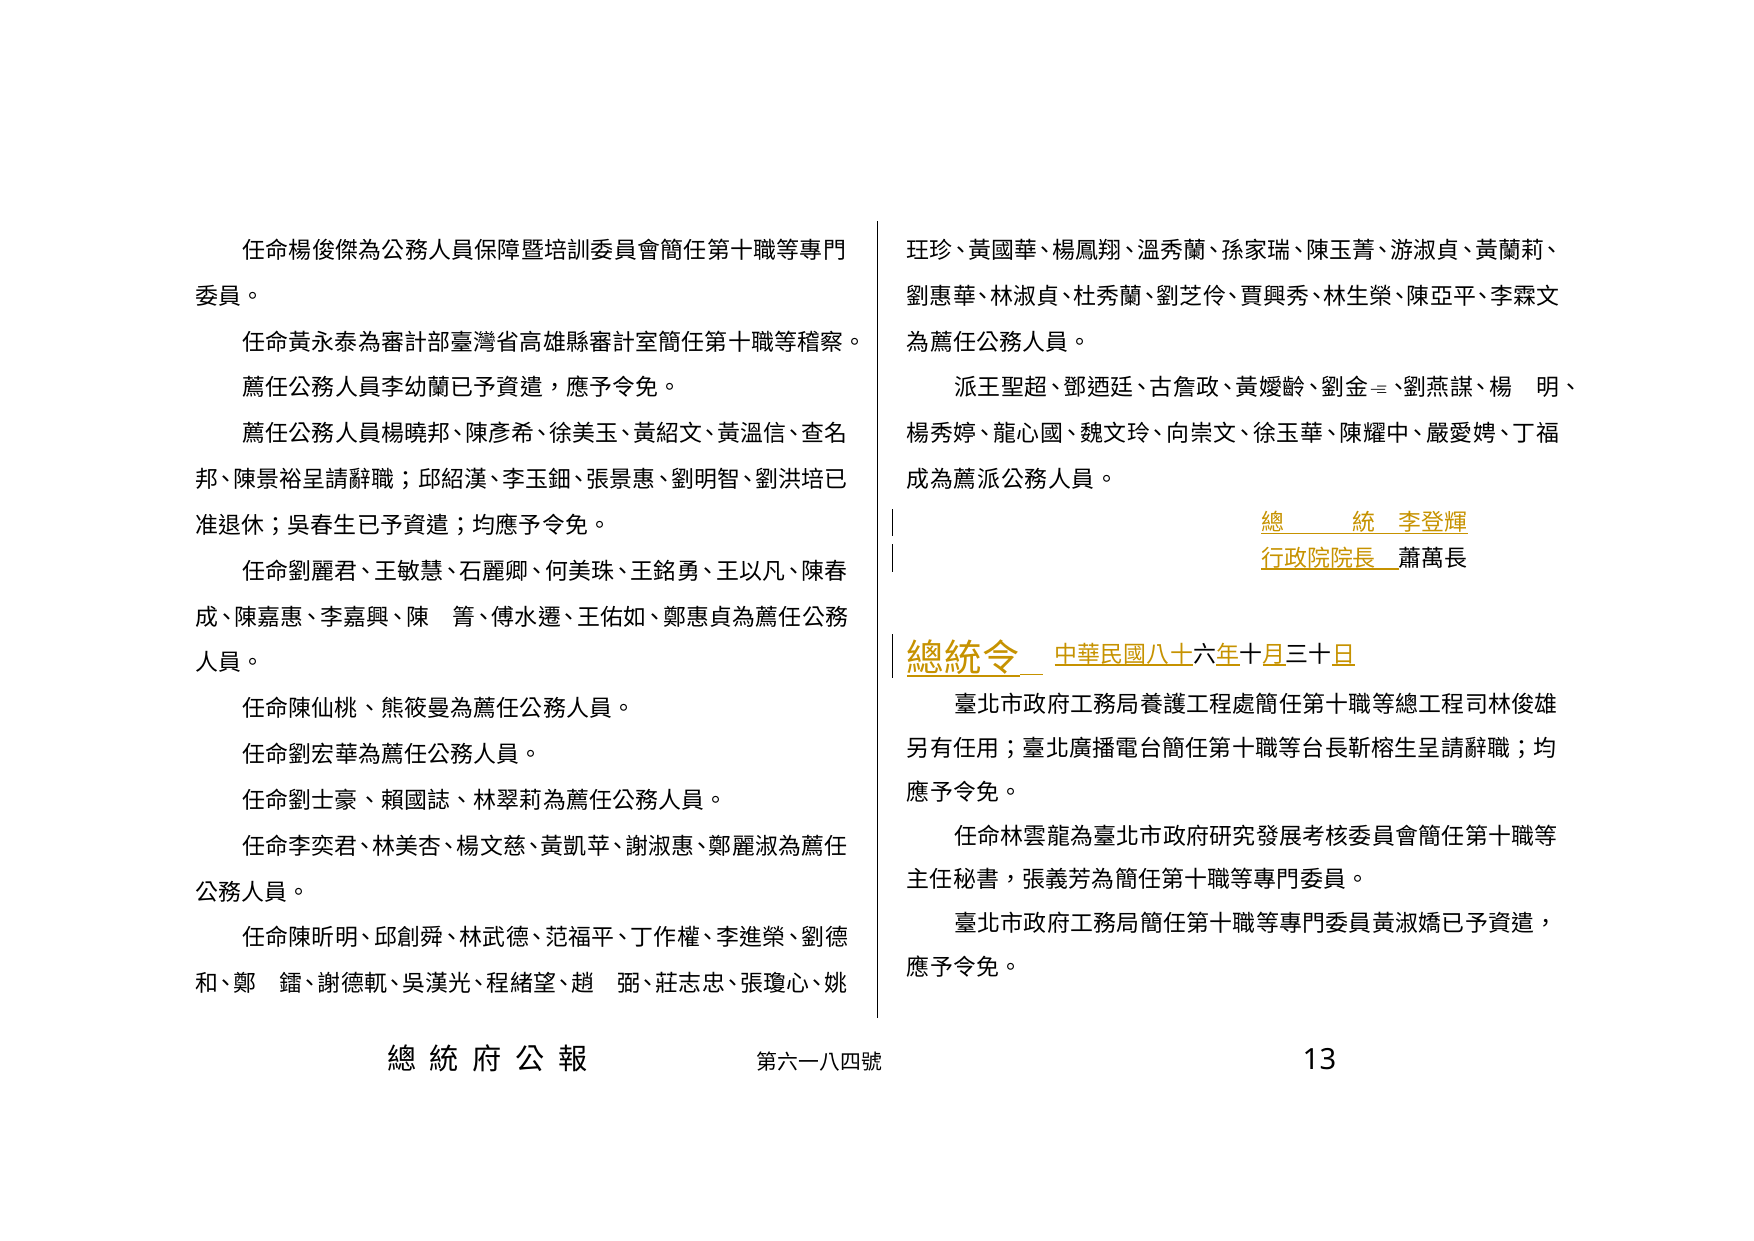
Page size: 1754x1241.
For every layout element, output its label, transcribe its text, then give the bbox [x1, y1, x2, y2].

text 臺北市政府工務局簡任第十職等專門委員黃淑嬌已予資遣，應予令免。 [907, 897, 1559, 984]
text 臺北市政府工務局養護工程處簡任第十職等總工程司林俊雄另有任用；臺北廣播電台簡任第十職等台長靳榕生呈請辭職；均應予令免。 [907, 678, 1559, 809]
text 任命陳昕明、邱創舜、林武德、范福平、丁作權、李進榮、劉德和、鄭 鐳、謝德軏、吳漢光、程緒望、趙 弼、莊志忠、張瓊心、姚玨珍、黃國華、楊鳳翔、溫秀蘭、孫家瑞、陳玉菁、游淑貞、黃蘭莉、劉惠華、林淑貞、杜秀蘭、劉芝伶、賈興秀、林生榮、陳亞平、李霖文為薦任公務人員。 [195, 909, 847, 1001]
text 總 統 李登輝 [907, 509, 1559, 536]
text 任命李奕君、林美杏、楊文慈、黃凱苹、謝淑惠、鄭麗淑為薦任公務人員。 [195, 817, 847, 909]
text 任命林雲龍為臺北市政府研究發展考核委員會簡任第十職等主任秘書，張義芳為簡任第十職等專門委員。 [907, 809, 1559, 897]
text 任命楊俊傑為公務人員保障暨培訓委員會簡任第十職等專門委員。 [195, 222, 847, 313]
table_header 中華民國八十六年十月三十日 [1051, 634, 1564, 678]
text 任命陳仙桃、熊筱曼為薦任公務人員。 [195, 680, 847, 726]
table_header 總統令 [904, 634, 1051, 678]
text 派王聖超、鄧迺廷、古詹政、黃嬡齡、劉金、劉燕謀、楊 明、楊秀婷、龍心國、魏文玲、向崇文、徐玉華、陳耀中、嚴愛娉、丁福成為薦派公務人員。 [907, 359, 1559, 497]
text 任命劉士豪、賴國誌、林翠莉為薦任公務人員。 [195, 772, 847, 817]
text 薦任公務人員楊曉邦、陳彥希、徐美玉、黃紹文、黃溫信、查名邦、陳景裕呈請辭職；邱紹漢、李玉鈿、張景惠、劉明智、劉洪培已准退休；吳春生已予資遣；均應予令免。 [195, 405, 847, 542]
text 任命黃永泰為審計部臺灣省高雄縣審計室簡任第十職等稽察。 [195, 313, 847, 359]
text 任命劉麗君、王敏慧、石麗卿、何美珠、王銘勇、王以凡、陳春成、陳嘉惠、李嘉興、陳 箐、傅水遷、王佑如、鄭惠貞為薦任公務人員。 [195, 542, 847, 680]
text 行政院院長 蕭萬長 [907, 544, 1559, 572]
text 任命劉宏華為薦任公務人員。 [195, 726, 847, 772]
text 薦任公務人員李幼蘭已予資遣，應予令免。 [195, 359, 847, 405]
text 任命陳昕明、邱創舜、林武德、范福平、丁作權、李進榮、劉德和、鄭 鐳、謝德軏、吳漢光、程緒望、趙 弼、莊志忠、張瓊心、姚玨珍、黃國華、楊鳳翔、溫秀蘭、孫家瑞、陳玉菁、游淑貞、黃蘭莉、劉惠華、林淑貞、杜秀蘭、劉芝伶、賈興秀、林生榮、陳亞平、李霖文為薦任公務人員。 [907, 222, 1559, 359]
